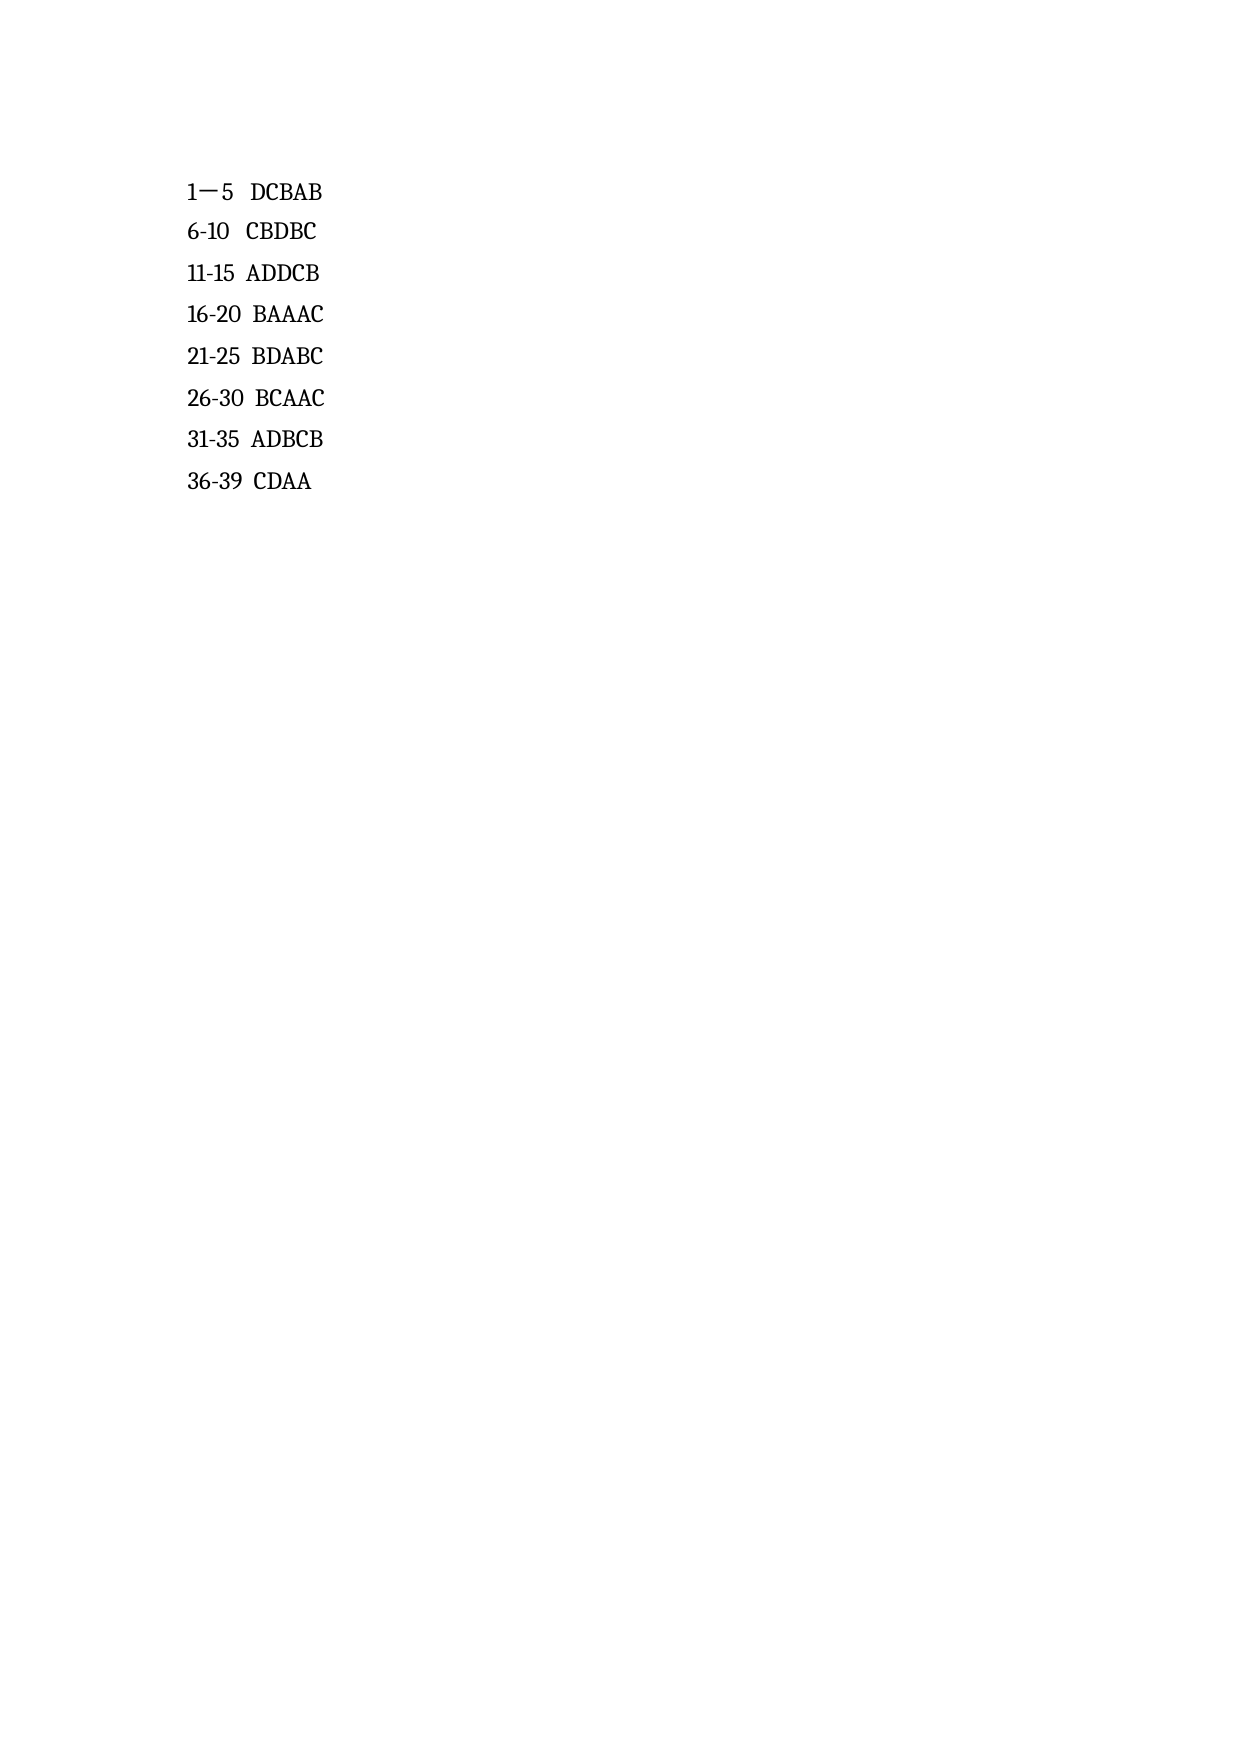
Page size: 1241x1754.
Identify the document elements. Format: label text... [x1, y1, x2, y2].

text 16-20 BAAAC [187, 294, 1053, 335]
text 21-25 BDABC [187, 335, 1053, 377]
text 11-15 ADDCB [187, 252, 1053, 294]
text 26-30 BCAAC [187, 377, 1053, 419]
text 31-35 ADBCB [187, 419, 1053, 460]
text 6-10 CBDBC [187, 210, 1053, 252]
text 1－5 DCBAB [187, 169, 1053, 210]
text 36-39 CDAA [187, 460, 1053, 502]
